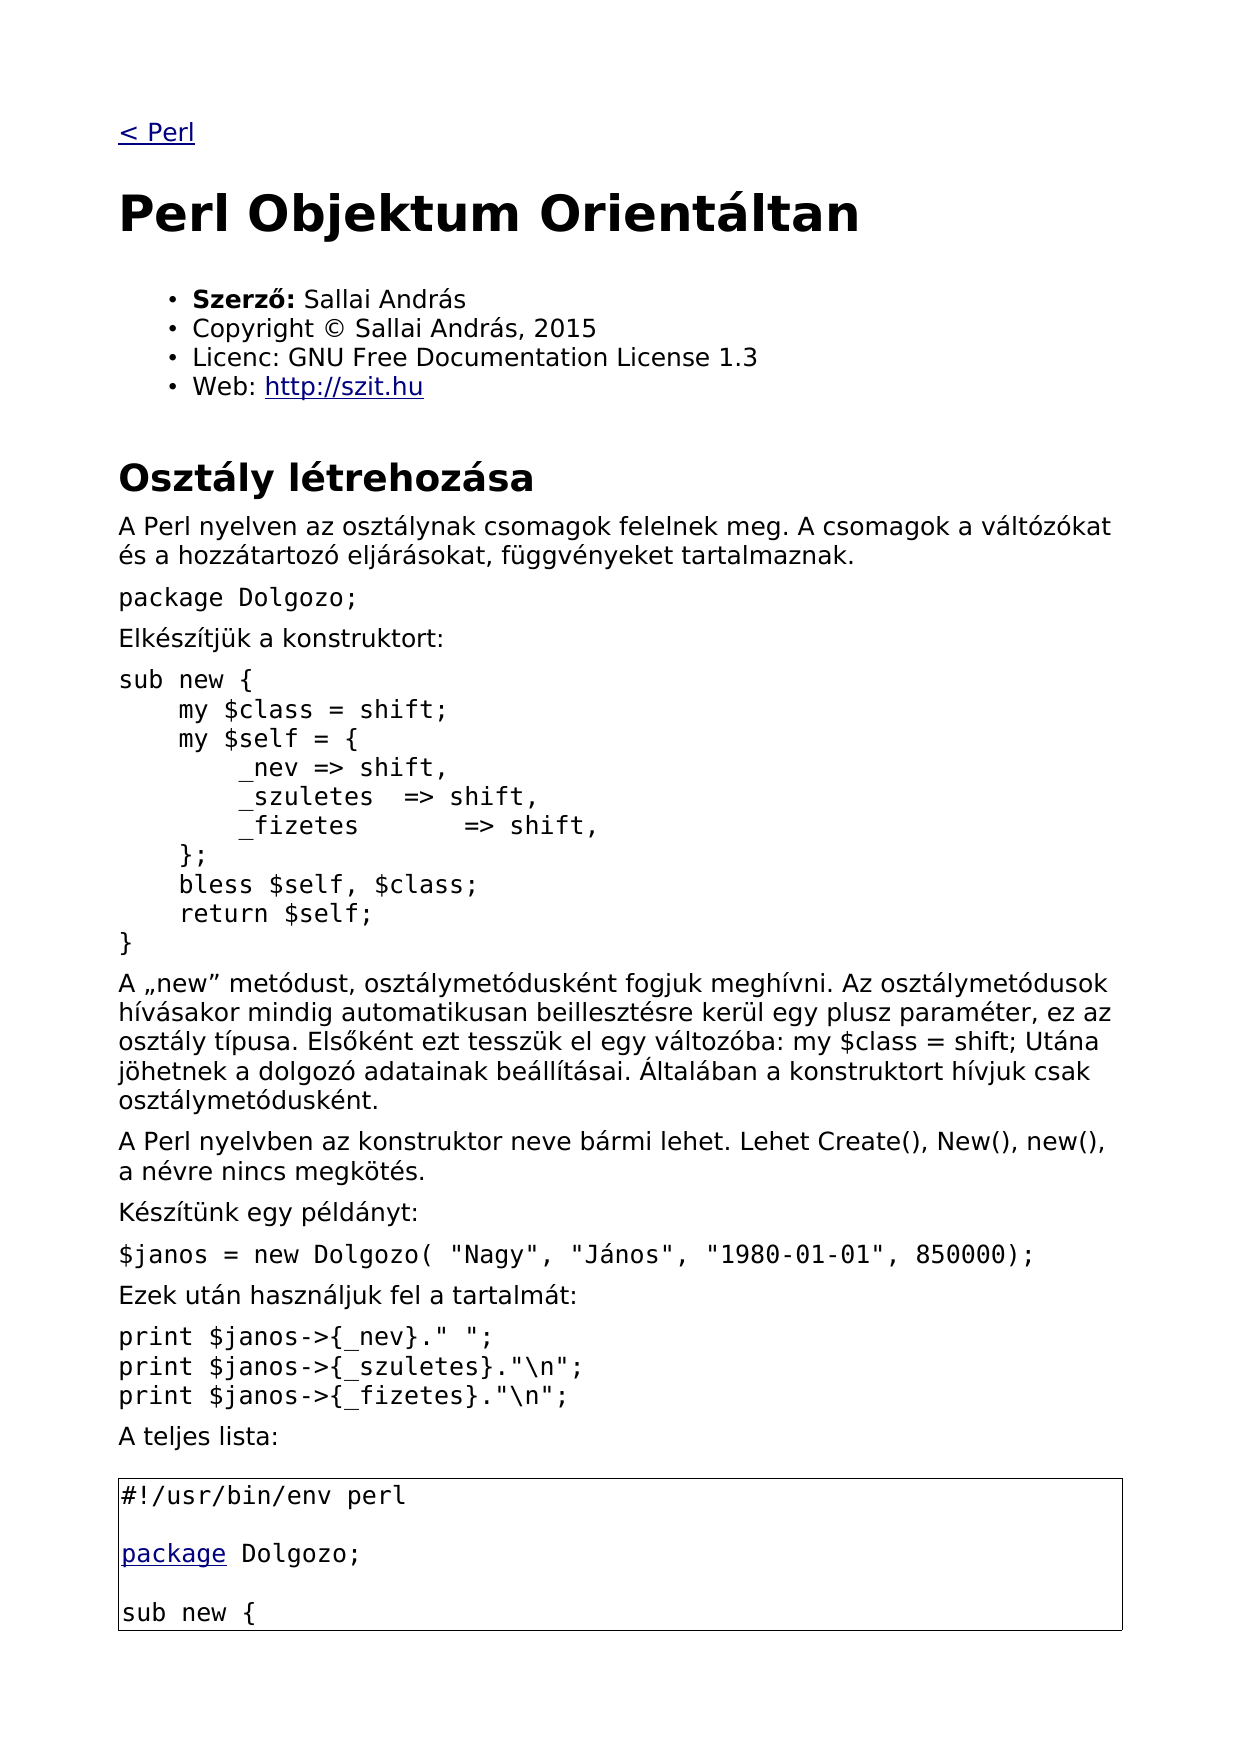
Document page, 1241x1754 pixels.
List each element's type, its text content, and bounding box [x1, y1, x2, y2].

subtitle Osztály létrehozása [118, 456, 1122, 500]
table_header #!/usr/bin/env perl package Dolgozo; sub new { [119, 1479, 1122, 1630]
text sub new { my $class = shift; my $self = { _nev => shift, _szuletes => shift, _fizetes => shift, }; bless $self, $class; return $self; } [118, 666, 1122, 957]
text A teljes lista: [118, 1422, 1122, 1451]
text A Perl nyelven az osztálynak csomagok felelnek meg. A csomagok a váltózókat és a hozzátartozó eljárásokat, függvényeket tartalmaznak. [118, 512, 1122, 571]
text A „new” metódust, osztálymetódusként fogjuk meghívni. Az osztálymetódusok hívásakor mindig automatikusan beillesztésre kerül egy plusz paraméter, ez az osztály típusa. Elsőként ezt tesszük el egy változóba: my $class = shift; Utána jöhetnek a dolgozó adatainak beállításai. Általában a konstruktort hívjuk csak osztálymetódusként. [118, 969, 1122, 1115]
text $janos = new Dolgozo( "Nagy", "János", "1980-01-01", 850000); [118, 1240, 1122, 1269]
list Copyright © Sallai András, 2015 [177, 314, 1122, 343]
text package Dolgozo; [118, 583, 1122, 612]
list Licenc: GNU Free Documentation License 1.3 [177, 343, 1122, 372]
list Szerző: Sallai András [177, 285, 1122, 314]
list Web: http://szit.hu [177, 372, 1122, 402]
text Készítünk egy példányt: [118, 1198, 1122, 1227]
text < Perl [118, 118, 1122, 147]
text print $janos->{_nev}." "; print $janos->{_szuletes}."\n"; print $janos->{_fizetes}."\n"; [118, 1323, 1122, 1410]
text Ezek után használjuk fel a tartalmát: [118, 1281, 1122, 1310]
text Elkészítjük a konstruktort: [118, 624, 1122, 653]
text A Perl nyelvben az konstruktor neve bármi lehet. Lehet Create(), New(), new(), a névre nincs megkötés. [118, 1127, 1122, 1186]
subtitle Perl Objektum Orientáltan [118, 185, 1122, 243]
